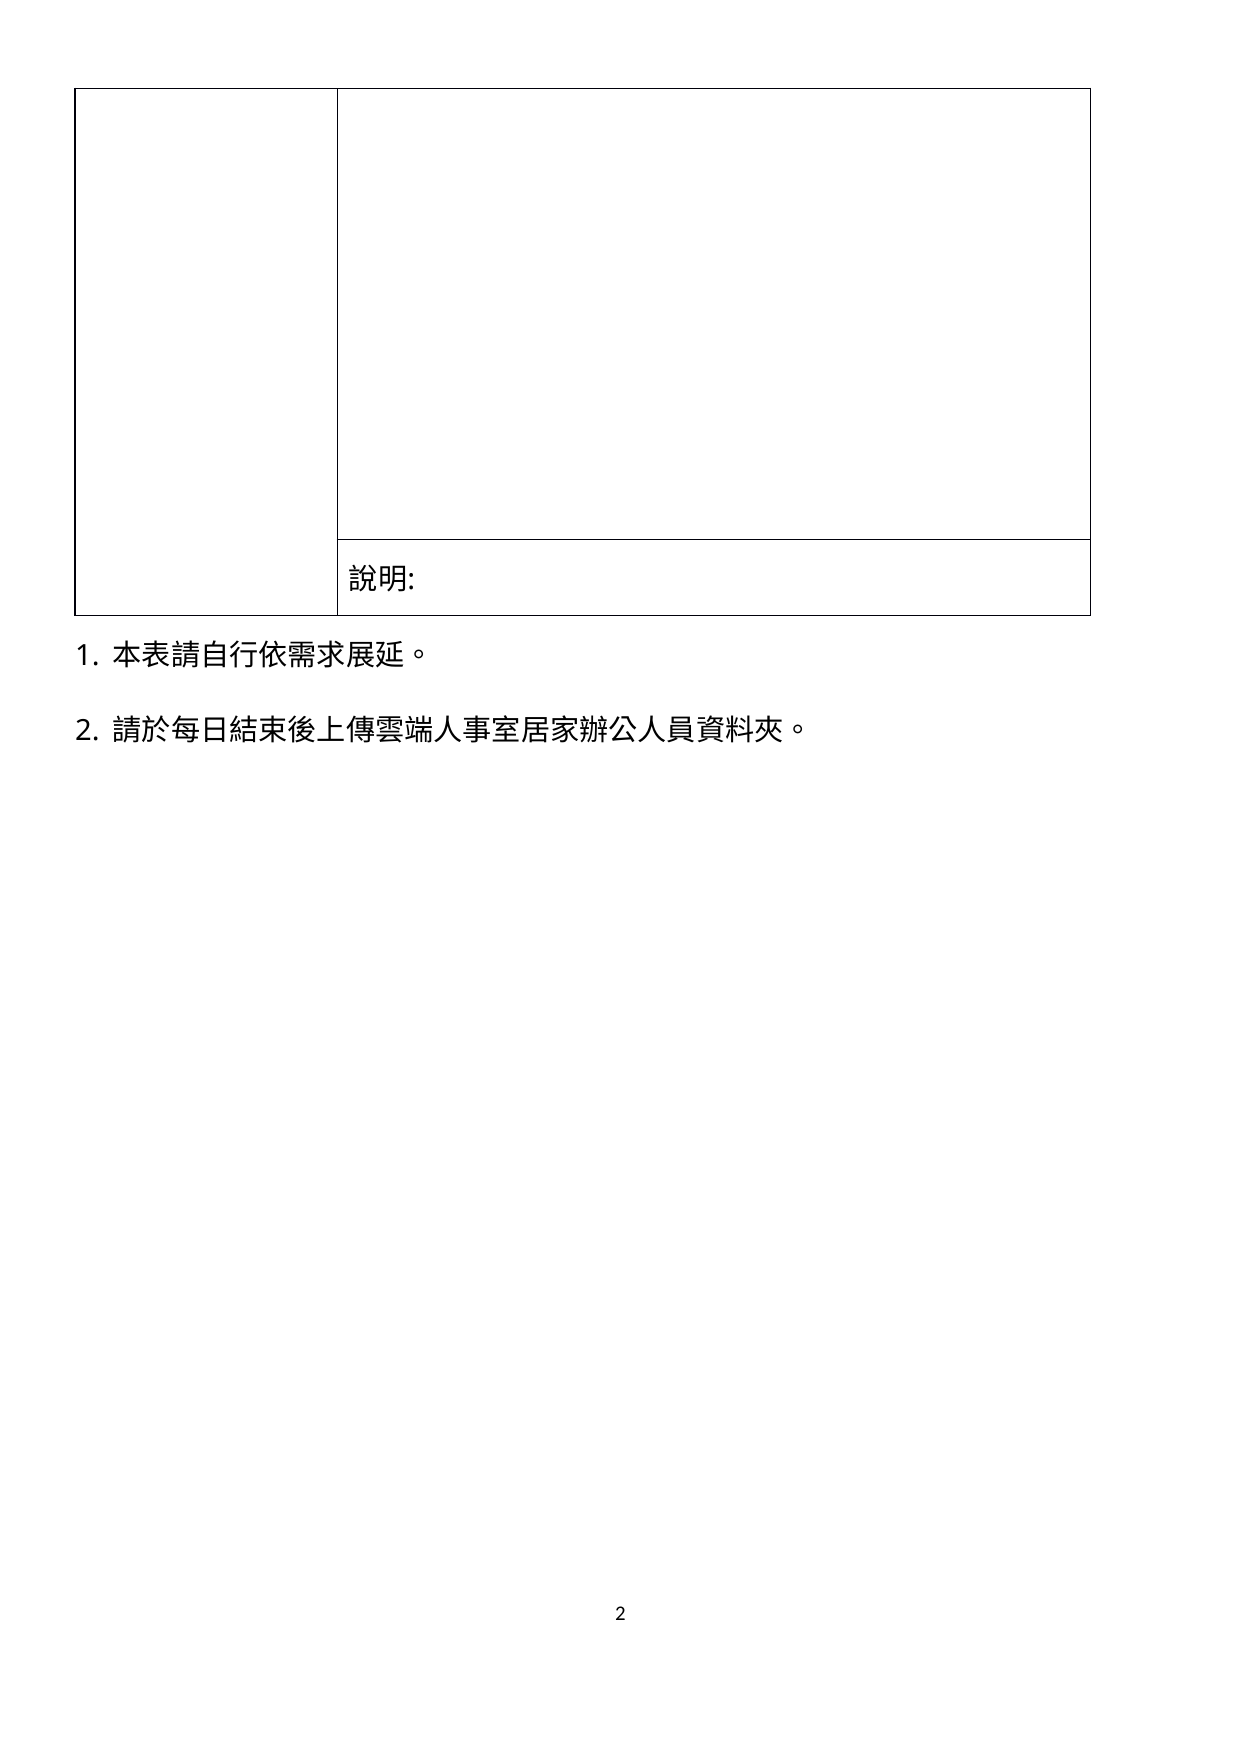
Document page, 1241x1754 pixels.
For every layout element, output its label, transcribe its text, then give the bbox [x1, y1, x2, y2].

table_cell 說明: [338, 540, 1090, 614]
list 請於每日結束後上傳雲端人事室居家辦公人員資料夾。 [75, 691, 1165, 766]
table_cell [76, 89, 337, 614]
list 本表請自行依需求展延。 [75, 616, 1165, 691]
table_cell [338, 89, 1090, 538]
